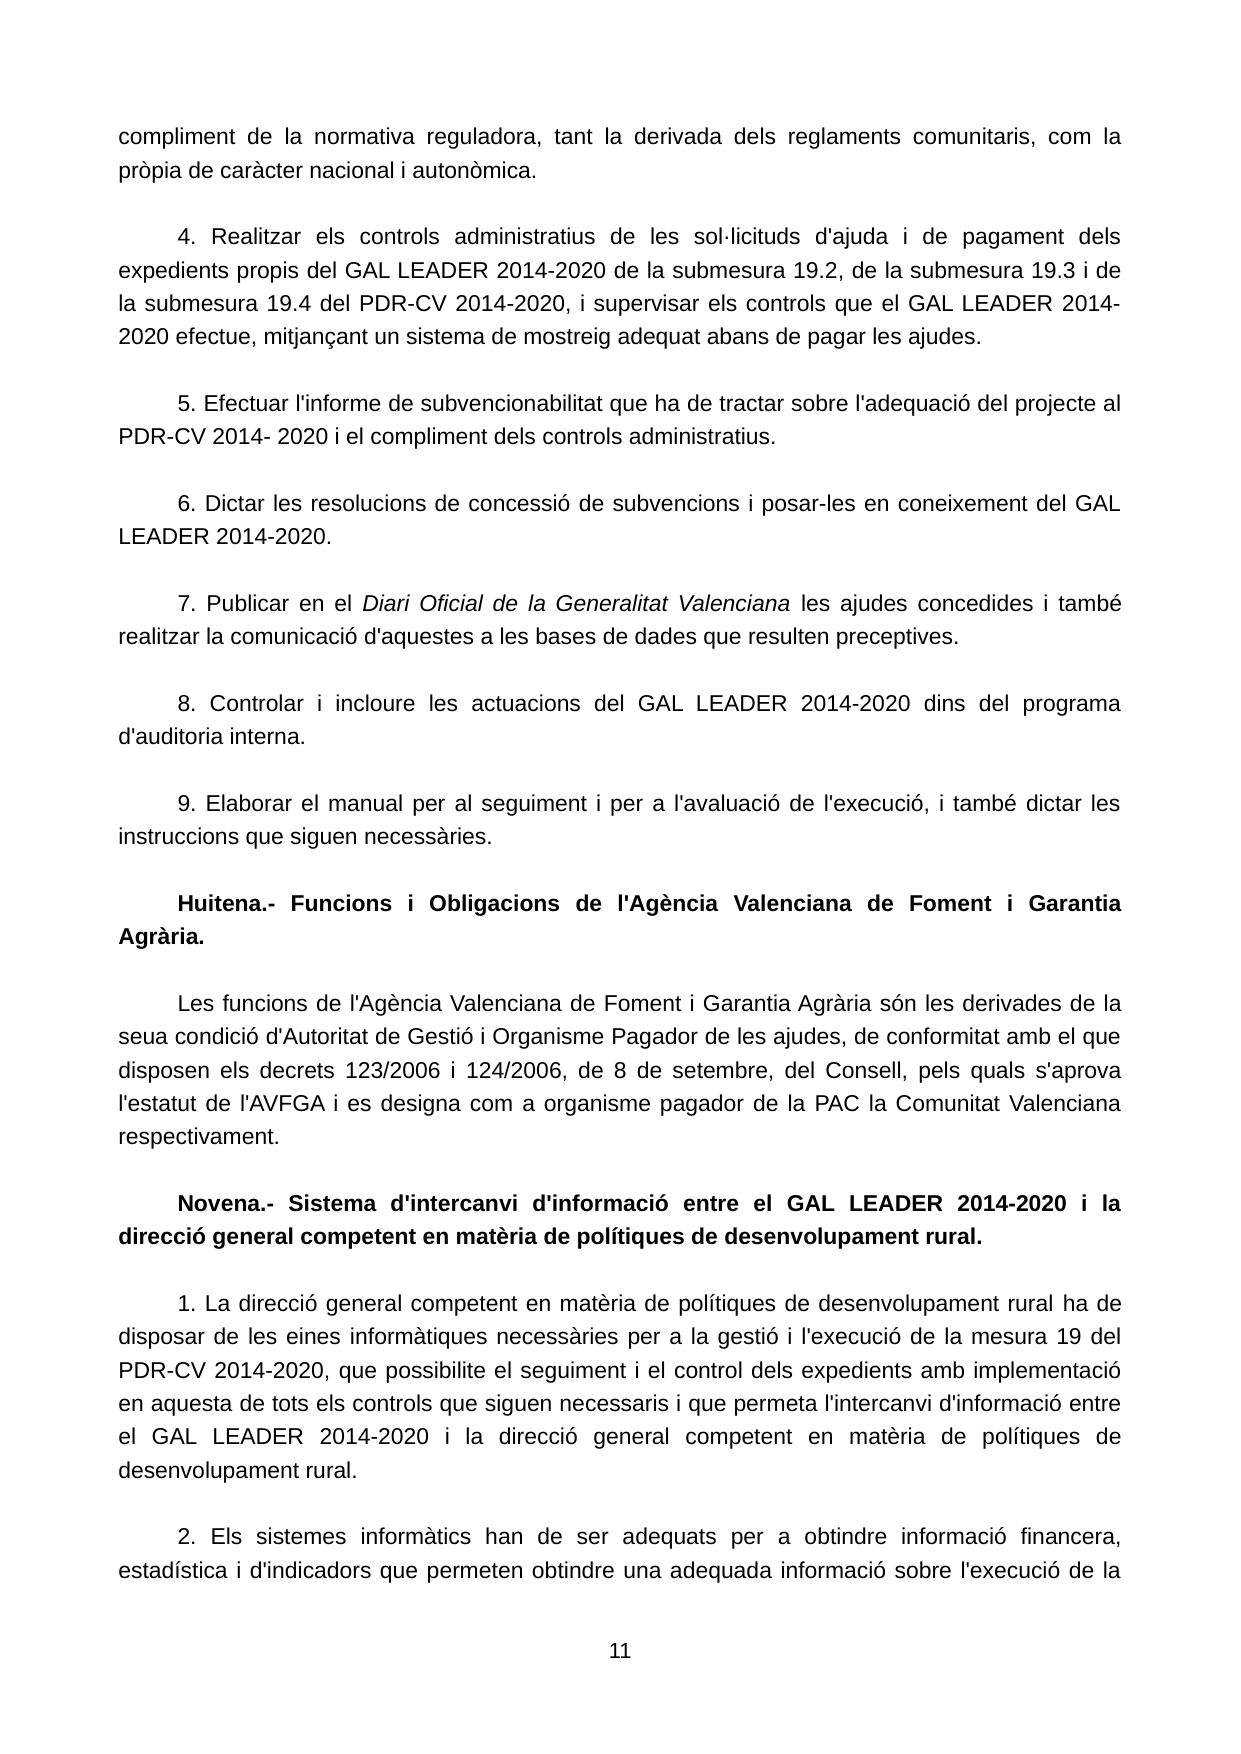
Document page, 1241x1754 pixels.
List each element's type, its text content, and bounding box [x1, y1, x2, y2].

text 2. Els sistemes informàtics han de ser adequats per a obtindre informació financera, estadística i d'indicadors que permeten obtindre una adequada informació sobre l'execució de la [118, 1518, 1122, 1585]
text 1. La direcció general competent en matèria de polítiques de desenvolupament rural ha de disposar de les eines informàtiques necessàries per a la gestió i l'execució de la mesura 19 del PDR-CV 2014-2020, que possibilite el seguiment i el control dels expedients amb implementació en aquesta de tots els controls que siguen necessaris i que permeta l'intercanvi d'informació entre el GAL LEADER 2014-2020 i la direcció general competent en matèria de polítiques de desenvolupament rural. [118, 1285, 1122, 1485]
text 6. Dictar les resolucions de concessió de subvencions i posar-les en coneixement del GAL LEADER 2014-2020. [118, 485, 1122, 551]
text 7. Publicar en el Diari Oficial de la Generalitat Valenciana les ajudes concedides i també realitzar la comunicació d'aquestes a les bases de dades que resulten preceptives. [118, 585, 1122, 651]
text compliment de la normativa reguladora, tant la derivada dels reglaments comunitaris, com la pròpia de caràcter nacional i autonòmica. [118, 118, 1122, 185]
text 5. Efectuar l'informe de subvencionabilitat que ha de tractar sobre l'adequació del projecte al PDR-CV 2014- 2020 i el compliment dels controls administratius. [118, 385, 1122, 451]
text 8. Controlar i incloure les actuacions del GAL LEADER 2014-2020 dins del programa d'auditoria interna. [118, 685, 1122, 751]
text Les funcions de l'Agència Valenciana de Foment i Garantia Agrària són les derivades de la seua condició d'Autoritat de Gestió i Organisme Pagador de les ajudes, de conformitat amb el que disposen els decrets 123/2006 i 124/2006, de 8 de setembre, del Consell, pels quals s'aprova l'estatut de l'AVFGA i es designa com a organisme pagador de la PAC la Comunitat Valenciana respectivament. [118, 985, 1122, 1151]
text 4. Realitzar els controls administratius de les sol·licituds d'ajuda i de pagament dels expedients propis del GAL LEADER 2014-2020 de la submesura 19.2, de la submesura 19.3 i de la submesura 19.4 del PDR-CV 2014-2020, i supervisar els controls que el GAL LEADER 2014-2020 efectue, mitjançant un sistema de mostreig adequat abans de pagar les ajudes. [118, 218, 1122, 351]
text Novena.- Sistema d'intercanvi d'informació entre el GAL LEADER 2014-2020 i la direcció general competent en matèria de polítiques de desenvolupament rural. [118, 1185, 1122, 1251]
text 9. Elaborar el manual per al seguiment i per a l'avaluació de l'execució, i també dictar les instruccions que siguen necessàries. [118, 785, 1122, 851]
text Huitena.- Funcions i Obligacions de l'Agència Valenciana de Foment i Garantia Agrària. [118, 885, 1122, 951]
